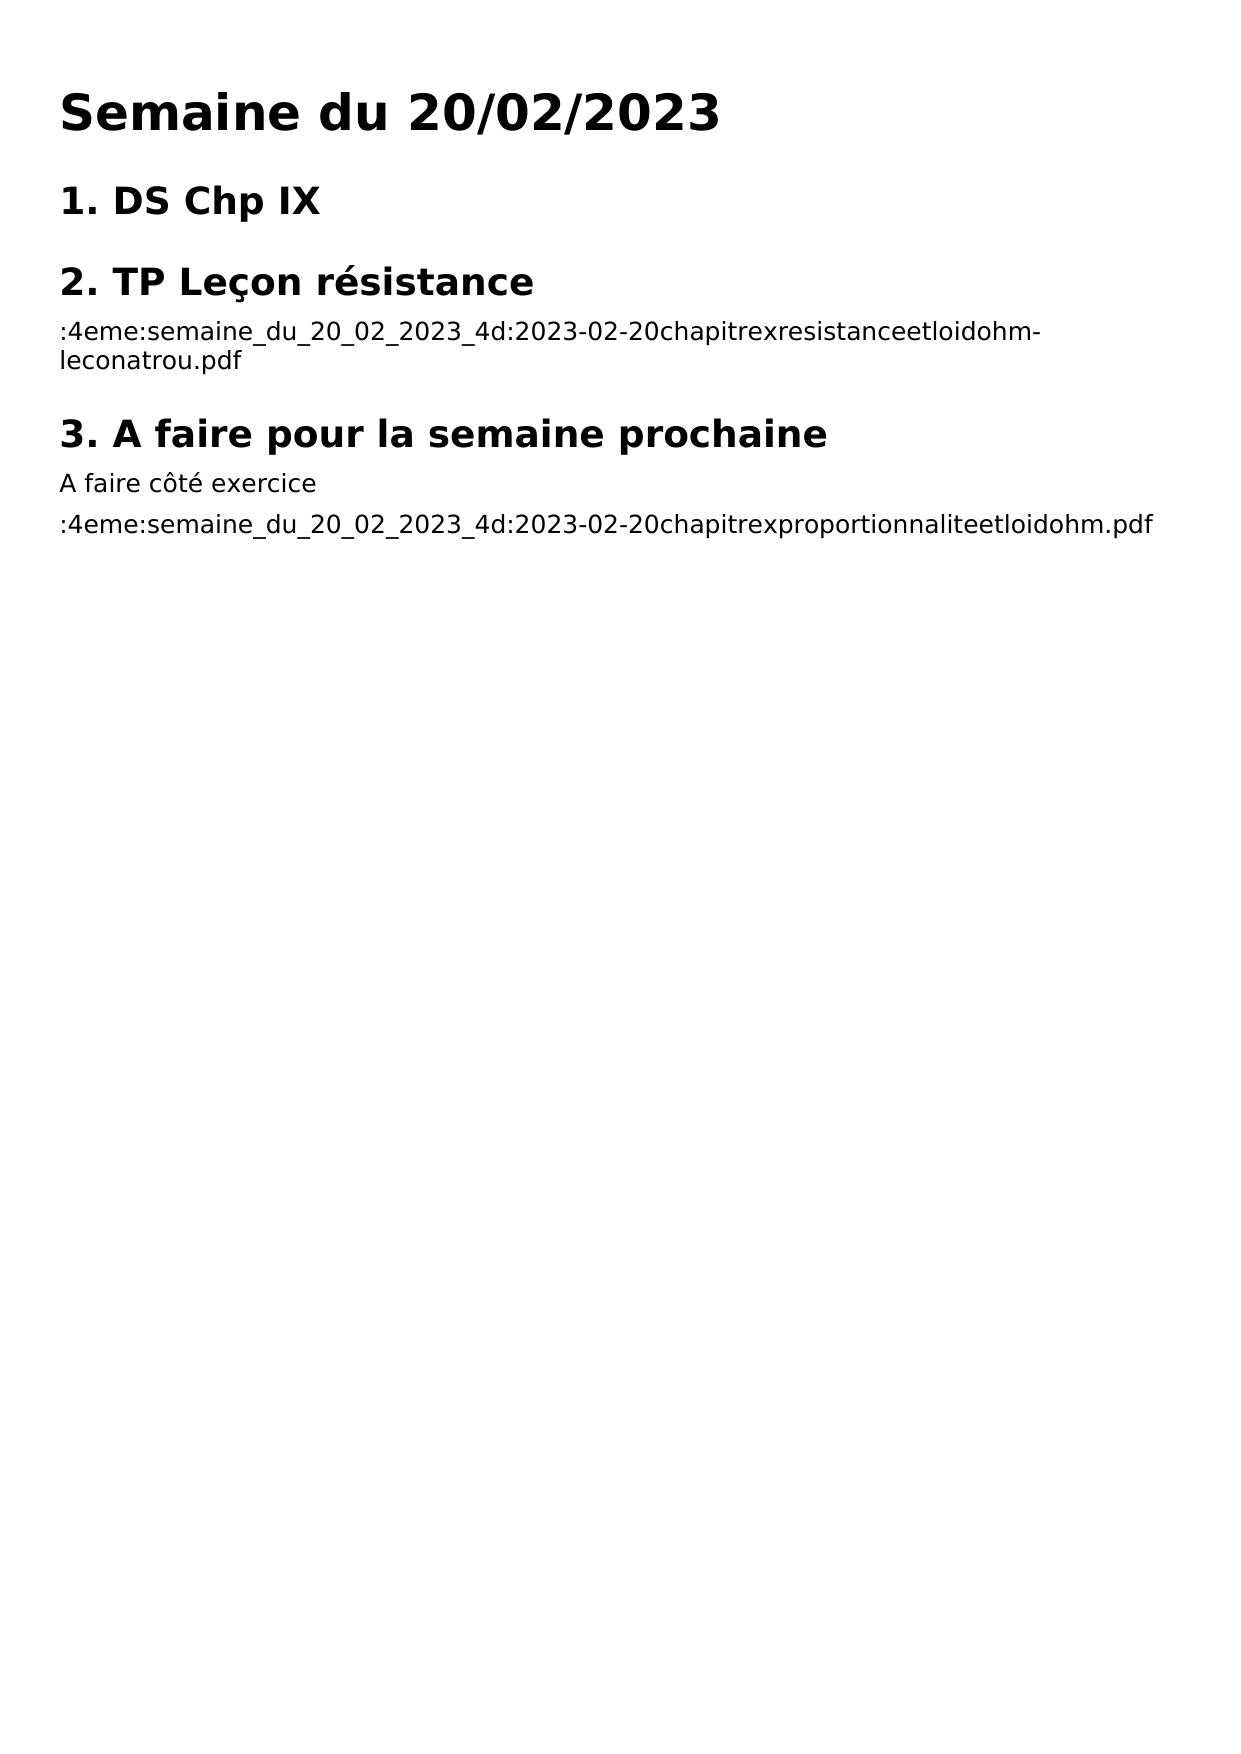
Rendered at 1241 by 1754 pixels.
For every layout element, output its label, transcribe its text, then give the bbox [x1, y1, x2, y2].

subtitle 1. DS Chp IX [59, 180, 1181, 223]
text A faire côté exercice [59, 469, 1181, 498]
subtitle 3. A faire pour la semaine prochaine [59, 413, 1181, 457]
text :4eme:semaine_du_20_02_2023_4d:2023-02-20chapitrexresistanceetloidohm-leconatrou.pdf [59, 317, 1181, 375]
subtitle 2. TP Leçon résistance [59, 261, 1181, 304]
subtitle Semaine du 20/02/2023 [59, 84, 1181, 142]
text :4eme:semaine_du_20_02_2023_4d:2023-02-20chapitrexproportionnaliteetloidohm.pdf [59, 511, 1181, 540]
